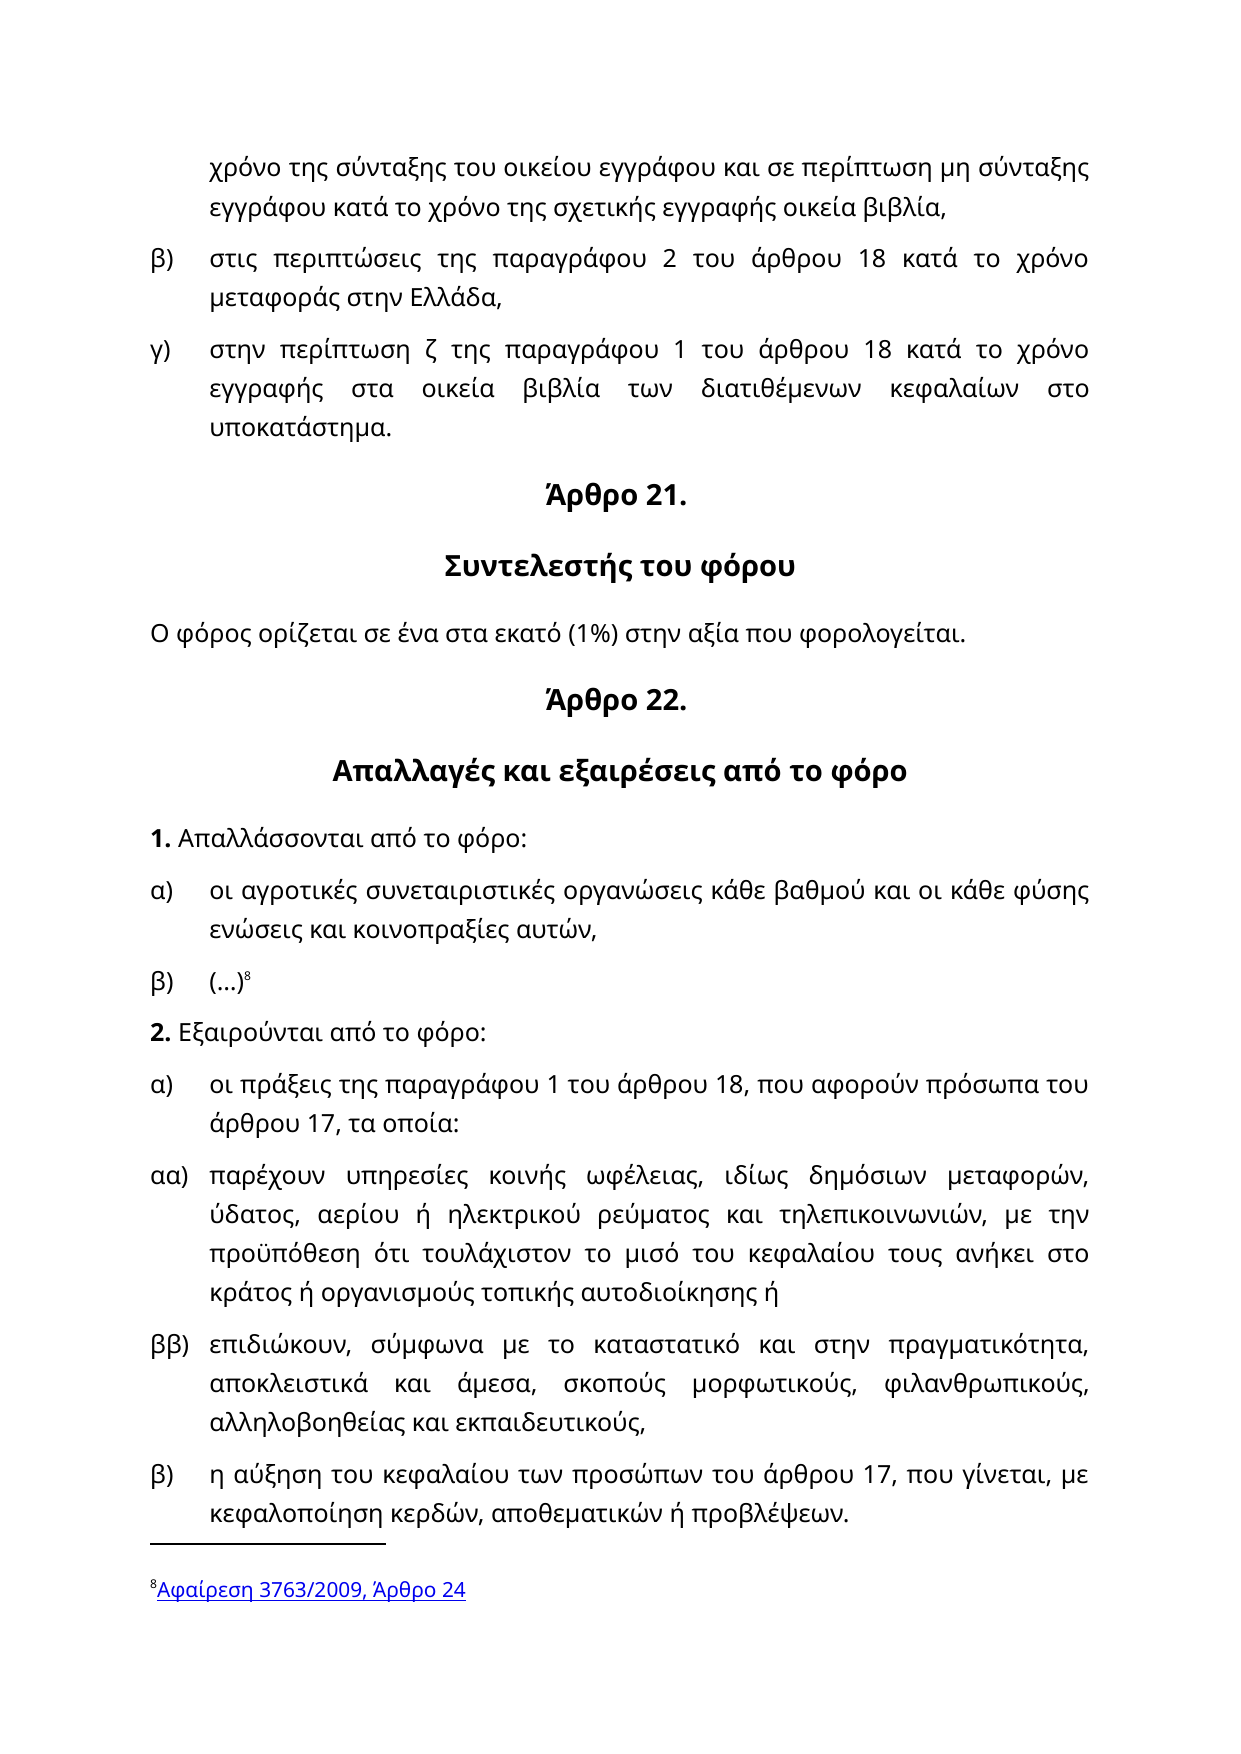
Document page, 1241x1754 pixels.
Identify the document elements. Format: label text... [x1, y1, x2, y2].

text Ο φόρος ορίζεται σε ένα στα εκατό (1%) στην αξία που φορολογείται. [150, 615, 1090, 649]
list β) η αύξηση του κεφαλαίου των προσώπων του άρθρου 17, που γίνεται, με κεφαλοποίηση κερδών, αποθεματικών ή προβλέψεων. [150, 1457, 1090, 1530]
list β) στις περιπτώσεις της παραγράφου 2 του άρθρου 18 κατά το χρόνο μεταφοράς στην Ελλάδα, [150, 241, 1090, 314]
list α) οι πράξεις της παραγράφου 1 του άρθρου 18, που αφορούν πρόσωπα του άρθρου 17, τα οποία: [150, 1067, 1090, 1140]
list α) οι αγροτικές συνεταιριστικές οργανώσεις κάθε βαθμού και οι κάθε φύσης ενώσεις και κοινοπραξίες αυτών, [150, 872, 1090, 946]
subtitle Συντελεστής του φόρου [150, 545, 1090, 584]
subtitle Άρθρο 22. [150, 679, 1090, 719]
text 1. Απαλλάσσονται από το φόρο: [150, 821, 1090, 855]
text Αφαίρεση 3763/2009, Άρθρο 24 [150, 1576, 1090, 1604]
list ββ) επιδιώκουν, σύμφωνα με το καταστατικό και στην πραγματικότητα, αποκλειστικά και άμεσα, σκοπούς μορφωτικούς, φιλανθρωπικούς, αλληλοβοηθείας και εκπαιδευτικούς, [150, 1327, 1090, 1439]
subtitle Απαλλαγές και εξαιρέσεις από το φόρο [150, 750, 1090, 790]
list γ) στην περίπτωση ζ της παραγράφου 1 του άρθρου 18 κατά το χρόνο εγγραφής στα οικεία βιβλία των διατιθέμενων κεφαλαίων στο υποκατάστημα. [150, 332, 1090, 444]
list αα) παρέχουν υπηρεσίες κοινής ωφέλειας, ιδίως δημόσιων μεταφορών, ύδατος, αερίου ή ηλεκτρικού ρεύματος και τηλεπικοινωνιών, με την προϋπόθεση ότι τουλάχιστον το μισό του κεφαλαίου τους ανήκει στο κράτος ή οργανισμούς τοπικής αυτοδιοίκησης ή [150, 1157, 1090, 1309]
list χρόνο της σύνταξης του οικείου εγγράφου και σε περίπτωση μη σύνταξης εγγράφου κατά το χρόνο της σχετικής εγγραφής οικεία βιβλία, [150, 150, 1090, 223]
subtitle Άρθρο 21. [150, 474, 1090, 514]
list β) (…) [150, 963, 1090, 997]
text 2. Εξαιρούνται από το φόρο: [150, 1015, 1090, 1049]
